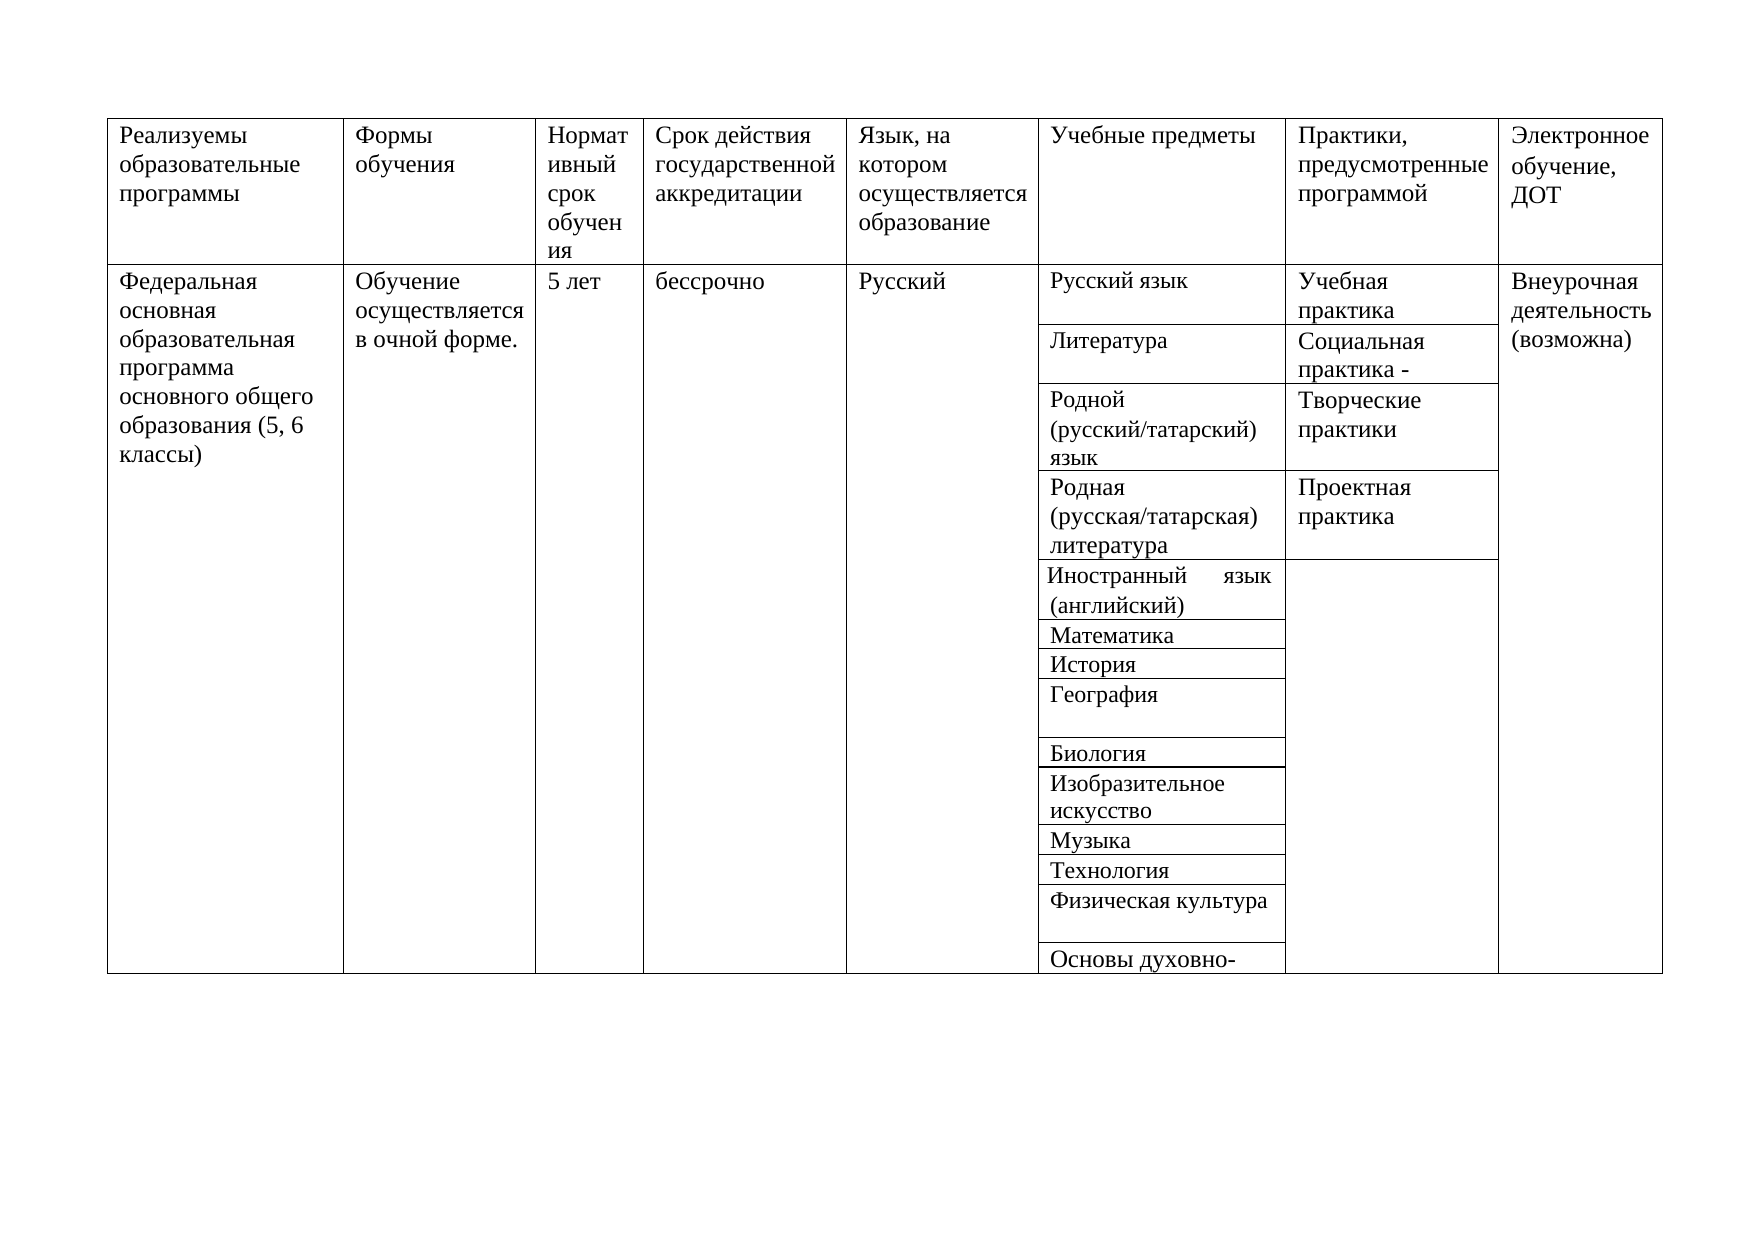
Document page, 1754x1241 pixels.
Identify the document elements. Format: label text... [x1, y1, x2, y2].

table_header Учебные предметы [1039, 119, 1285, 264]
table_cell История [1039, 649, 1285, 678]
table_cell Учебная практика [1286, 265, 1498, 324]
table_cell Творческие практики [1286, 384, 1498, 470]
table_cell Музыка [1039, 825, 1285, 854]
table_cell Основы духовно- [1039, 943, 1285, 973]
table_header Срок действия государственной аккредитации [644, 119, 846, 264]
table_cell Родной (русский/татарский) язык [1039, 384, 1285, 470]
table_cell Изобразительное искусство [1039, 768, 1285, 824]
table_cell Иностранный язык (английский) [1039, 560, 1285, 618]
table_header Формы обучения [344, 119, 535, 264]
table_cell Социальная практика - [1286, 325, 1498, 383]
table_cell Внеурочная деятельность (возможна) [1499, 265, 1662, 973]
table_cell Физическая культура [1039, 885, 1285, 942]
table_cell Математика [1039, 620, 1285, 648]
table_cell [1286, 560, 1498, 973]
table_cell География [1039, 679, 1285, 737]
table_cell Биология [1039, 738, 1285, 766]
table_cell Технология [1039, 855, 1285, 884]
table_cell 5 лет [536, 265, 643, 973]
table_header Реализуемы образовательные программы [108, 119, 343, 264]
table_cell Русский [847, 265, 1038, 973]
table_cell Литература [1039, 325, 1285, 383]
table_header Электронное обучение, ДОТ [1499, 119, 1662, 264]
table_cell Русский язык [1039, 265, 1285, 324]
table_header Нормат ивный срок обучен ия [536, 119, 643, 264]
table_cell Родная (русская/татарская) литература [1039, 471, 1285, 558]
table_cell Обучение осуществляется в очной форме. [344, 265, 535, 973]
table_cell бессрочно [644, 265, 846, 973]
table_header Язык, на котором осуществляется образование [847, 119, 1038, 264]
table_cell Федеральная основная образовательная программа основного общего образования (5, 6 классы) [108, 265, 343, 973]
table_header Практики, предусмотренные программой [1286, 119, 1498, 264]
table_cell Проектная практика [1286, 471, 1498, 558]
